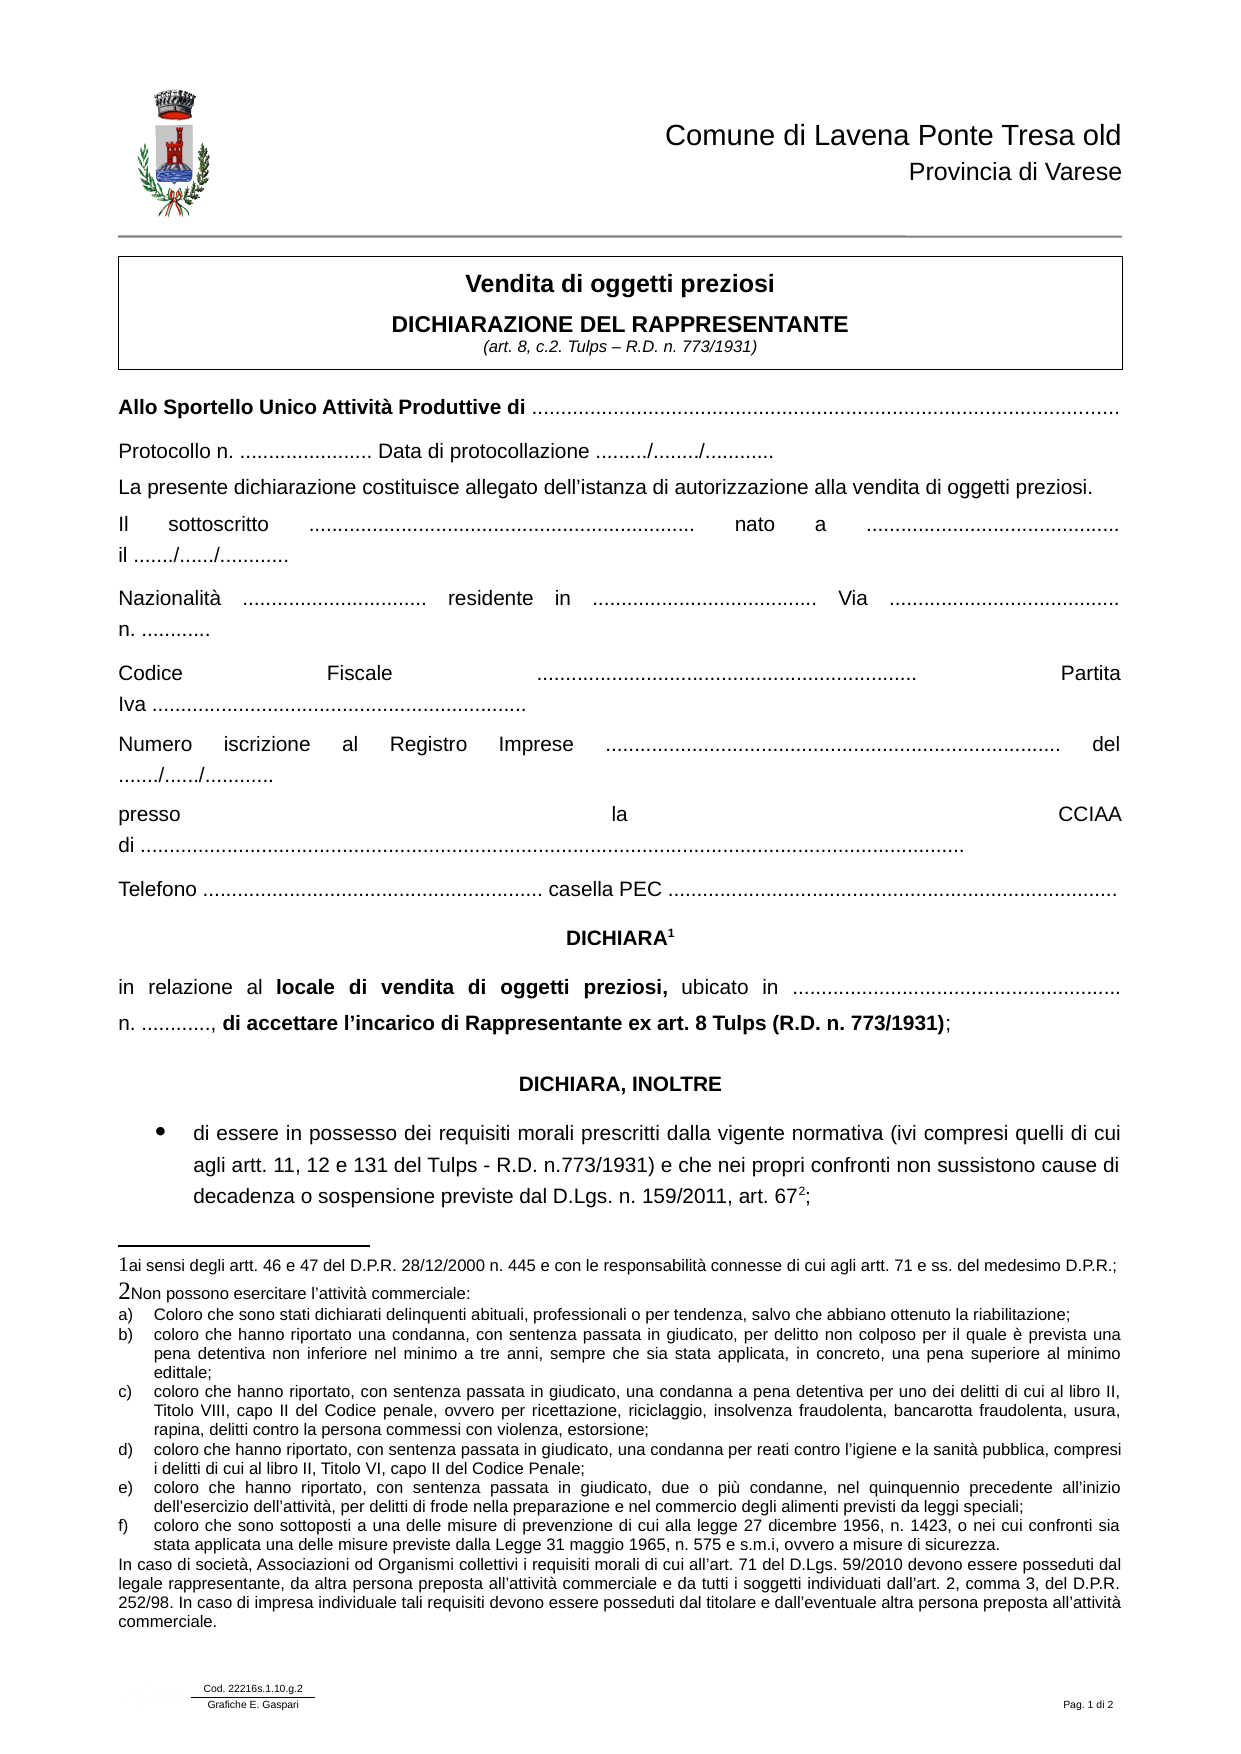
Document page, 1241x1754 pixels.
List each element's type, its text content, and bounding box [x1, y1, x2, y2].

list coloro che hanno riportato, con sentenza passata in giudicato, una condanna a pena detentiva per uno dei delitti di cui al libro II, Titolo VIII, capo II del Codice penale, ovvero per ricettazione, riciclaggio, insolvenza fraudolenta, bancarotta fraudolenta, usura, rapina, delitti contro la persona commessi con violenza, estorsione; [118, 1382, 1122, 1439]
text Numero iscrizione al Registro Imprese ............................................................................... del ......./....../............ [118, 732, 1122, 787]
list Non possono esercitare l’attività commerciale: [118, 1276, 1122, 1305]
text Il sottoscritto ................................................................... nato a ............................................ il ......./....../............ [118, 511, 1122, 566]
picture [122, 87, 224, 219]
text Codice Fiscale .................................................................. Partita Iva ................................................................. [118, 661, 1122, 716]
table_header Vendita di oggetti preziosi DICHIARAZIONE DEL RAPPRESENTANTE (art. 8, c.2. Tulps – R.D. n. 773/1931) [119, 257, 1122, 369]
text La presente dichiarazione costituisce allegato dell’istanza di autorizzazione alla vendita di oggetti preziosi. [118, 475, 1122, 499]
text DICHIARA [118, 926, 1122, 950]
text in relazione al locale di vendita di oggetti preziosi, ubicato in ......................................................... n. ............, di accettare l’incarico di Rappresentante ex art. 8 Tulps (R.D. n. 773/1931); [118, 975, 1122, 1035]
list coloro che hanno riportato, con sentenza passata in giudicato, due o più condanne, nel quinquennio precedente all’inizio dell’esercizio dell’attività, per delitti di frode nella preparazione e nel commercio degli alimenti previsti da leggi speciali; [118, 1478, 1122, 1516]
list coloro che hanno riportato, con sentenza passata in giudicato, una condanna per reati contro l’igiene e la sanità pubblica, compresi i delitti di cui al libro II, Titolo VI, capo II del Codice Penale; [118, 1439, 1122, 1478]
text Telefono ........................................................... casella PEC .............................................................................. [118, 877, 1122, 901]
text ai sensi degli artt. 46 e 47 del D.P.R. 28/12/2000 n. 445 e con le responsabilità connesse di cui agli artt. 71 e ss. del medesimo D.P.R.; [118, 1252, 1122, 1276]
text Protocollo n. ....................... Data di protocollazione ........./......../............ [118, 438, 1122, 462]
text Allo Sportello Unico Attività Produttive di [118, 395, 1122, 419]
list Coloro che sono stati dichiarati delinquenti abituali, professionali o per tendenza, salvo che abbiano ottenuto la riabilitazione; [118, 1305, 1122, 1324]
text presso la CCIAA di ............................................................................................................................................... [118, 802, 1122, 857]
text Comune di Lavena Ponte Tresa old [224, 118, 1122, 152]
list di essere in possesso dei requisiti morali prescritti dalla vigente normativa (ivi compresi quelli di cui agli artt. 11, 12 e 131 del Tulps - R.D. n.773/1931) e che nei propri confronti non sussistono cause di decadenza o sospensione previste dal D.Lgs. n. 159/2011, art. 67; [156, 1121, 1122, 1208]
list coloro che hanno riportato una condanna, con sentenza passata in giudicato, per delitto non colposo per il quale è prevista una pena detentiva non inferiore nel minimo a tre anni, sempre che sia stata applicata, in concreto, una pena superiore al minimo edittale; [118, 1324, 1122, 1382]
text Nazionalità ................................ residente in ....................................... Via ........................................ n. ............ [118, 586, 1122, 641]
list In caso di società, Associazioni od Organismi collettivi i requisiti morali di cui all’art. 71 del D.Lgs. 59/2010 devono essere posseduti dal legale rappresentante, da altra persona preposta all’attività commerciale e da tutti i soggetti individuati dall’art. 2, comma 3, del D.P.R. 252/98. In caso di impresa individuale tali requisiti devono essere posseduti dal titolare e dall’eventuale altra persona preposta all’attività commerciale. [118, 1554, 1122, 1631]
text Provincia di Varese [224, 157, 1122, 185]
text DICHIARA, INOLTRE [118, 1072, 1122, 1096]
list coloro che sono sottoposti a una delle misure di prevenzione di cui alla legge 27 dicembre 1956, n. 1423, o nei cui confronti sia stata applicata una delle misure previste dalla Legge 31 maggio 1965, n. 575 e s.m.i, ovvero a misure di sicurezza. [118, 1516, 1122, 1554]
